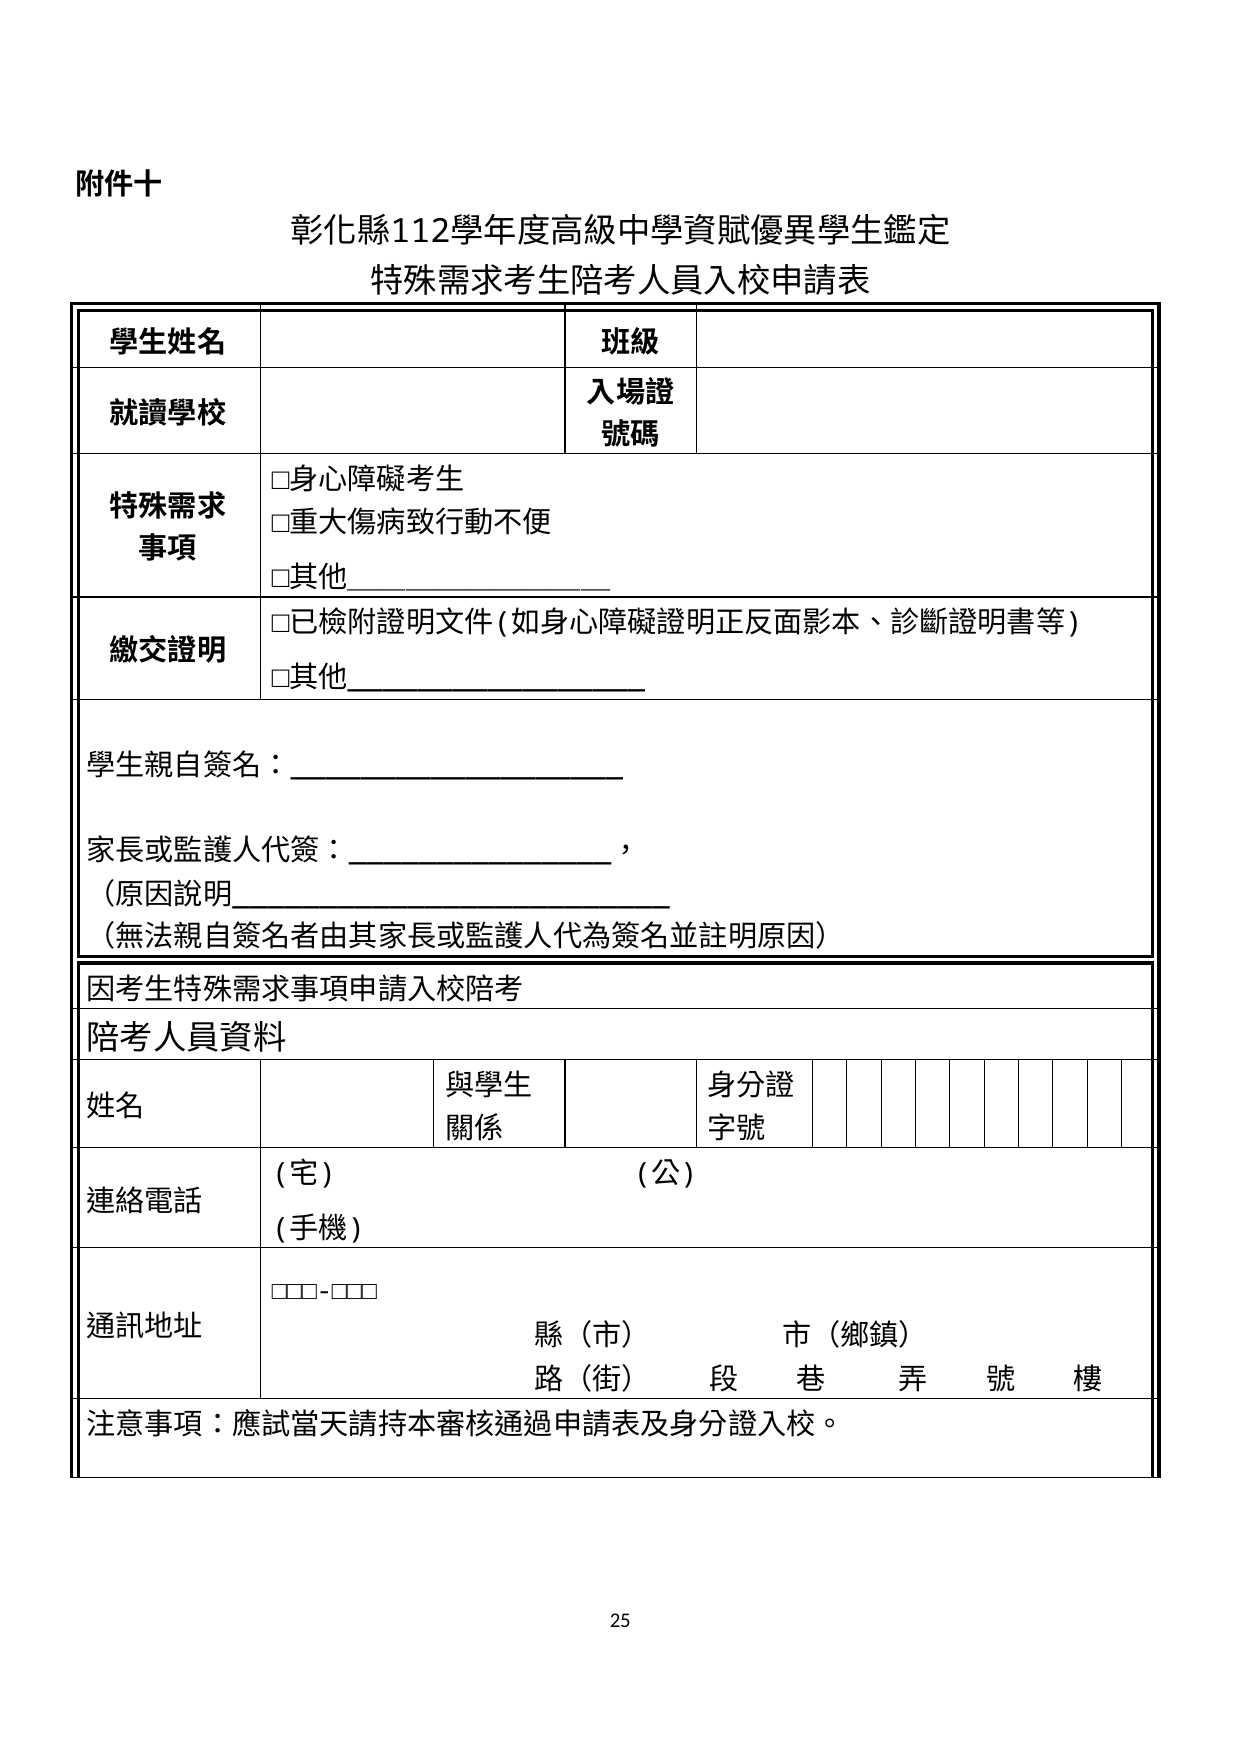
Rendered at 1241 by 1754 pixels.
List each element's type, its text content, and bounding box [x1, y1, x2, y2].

table_cell 注意事項：應試當天請持本審核通過申請表及身分證入校。 [80, 1399, 1151, 1477]
table_header [261, 312, 564, 367]
table_cell 學生親自簽名：___________________ 家長或監護人代簽：_______________， （原因說明_________________________ （無法親自簽名者由其家長或監護人代為簽名並註明原因） [80, 700, 1151, 955]
table_cell [1088, 1060, 1121, 1147]
text 特殊需求考生陪考人員入校申請表 [75, 254, 1165, 302]
table_cell [1122, 1060, 1151, 1147]
table_cell 通訊地址 [80, 1248, 260, 1398]
table_cell [261, 1060, 433, 1147]
table_cell 特殊需求 事項 [80, 454, 260, 596]
text 彰化縣112學年度高級中學資賦優異學生鑑定 [75, 204, 1165, 253]
table_cell 陪考人員資料 [80, 1009, 1151, 1059]
table_cell 因考生特殊需求事項申請入校陪考 [75, 955, 1156, 1008]
text 附件十 [75, 161, 1165, 203]
table_cell □身心障礙考生 □重大傷病致行動不便 □其他­­­­­­­­­­­＿＿＿＿＿＿＿＿＿ [261, 454, 1151, 596]
table_cell [813, 1060, 846, 1147]
table_cell [882, 1060, 915, 1147]
table_cell 繳交證明 [80, 598, 260, 698]
table_cell 姓名 [80, 1060, 260, 1147]
table_cell 與學生 關係 [434, 1060, 564, 1147]
table_cell □□□-□□□ 縣（市） 市（鄉鎮） 路（街） 段 巷 弄 號 樓 [261, 1248, 1151, 1398]
table_cell [847, 1060, 881, 1147]
table_cell 連絡電話 [80, 1148, 260, 1247]
table_cell [1019, 1060, 1052, 1147]
table_cell [985, 1060, 1018, 1147]
table_header 學生姓名 [75, 305, 260, 367]
table_cell [697, 368, 1151, 453]
table_header [566, 305, 696, 309]
table_cell [261, 368, 564, 453]
table_cell □已檢附證明文件(如身心障礙證明正反面影本、診斷證明書等) □其他_________________ [261, 598, 1151, 698]
table_cell [916, 1060, 949, 1147]
table_cell 就讀學校 [80, 368, 260, 453]
table_header [697, 312, 1151, 367]
table_header [697, 305, 1156, 367]
table_cell [566, 1060, 696, 1147]
table_header 班級 [566, 312, 696, 367]
table_cell 入場證 號碼 [566, 368, 696, 453]
table_cell [1053, 1060, 1087, 1147]
table_cell (宅) (公) (手機) [261, 1148, 1151, 1247]
table_cell [950, 1060, 984, 1147]
table_cell 身分證字號 [697, 1060, 812, 1147]
table_header [261, 305, 564, 309]
